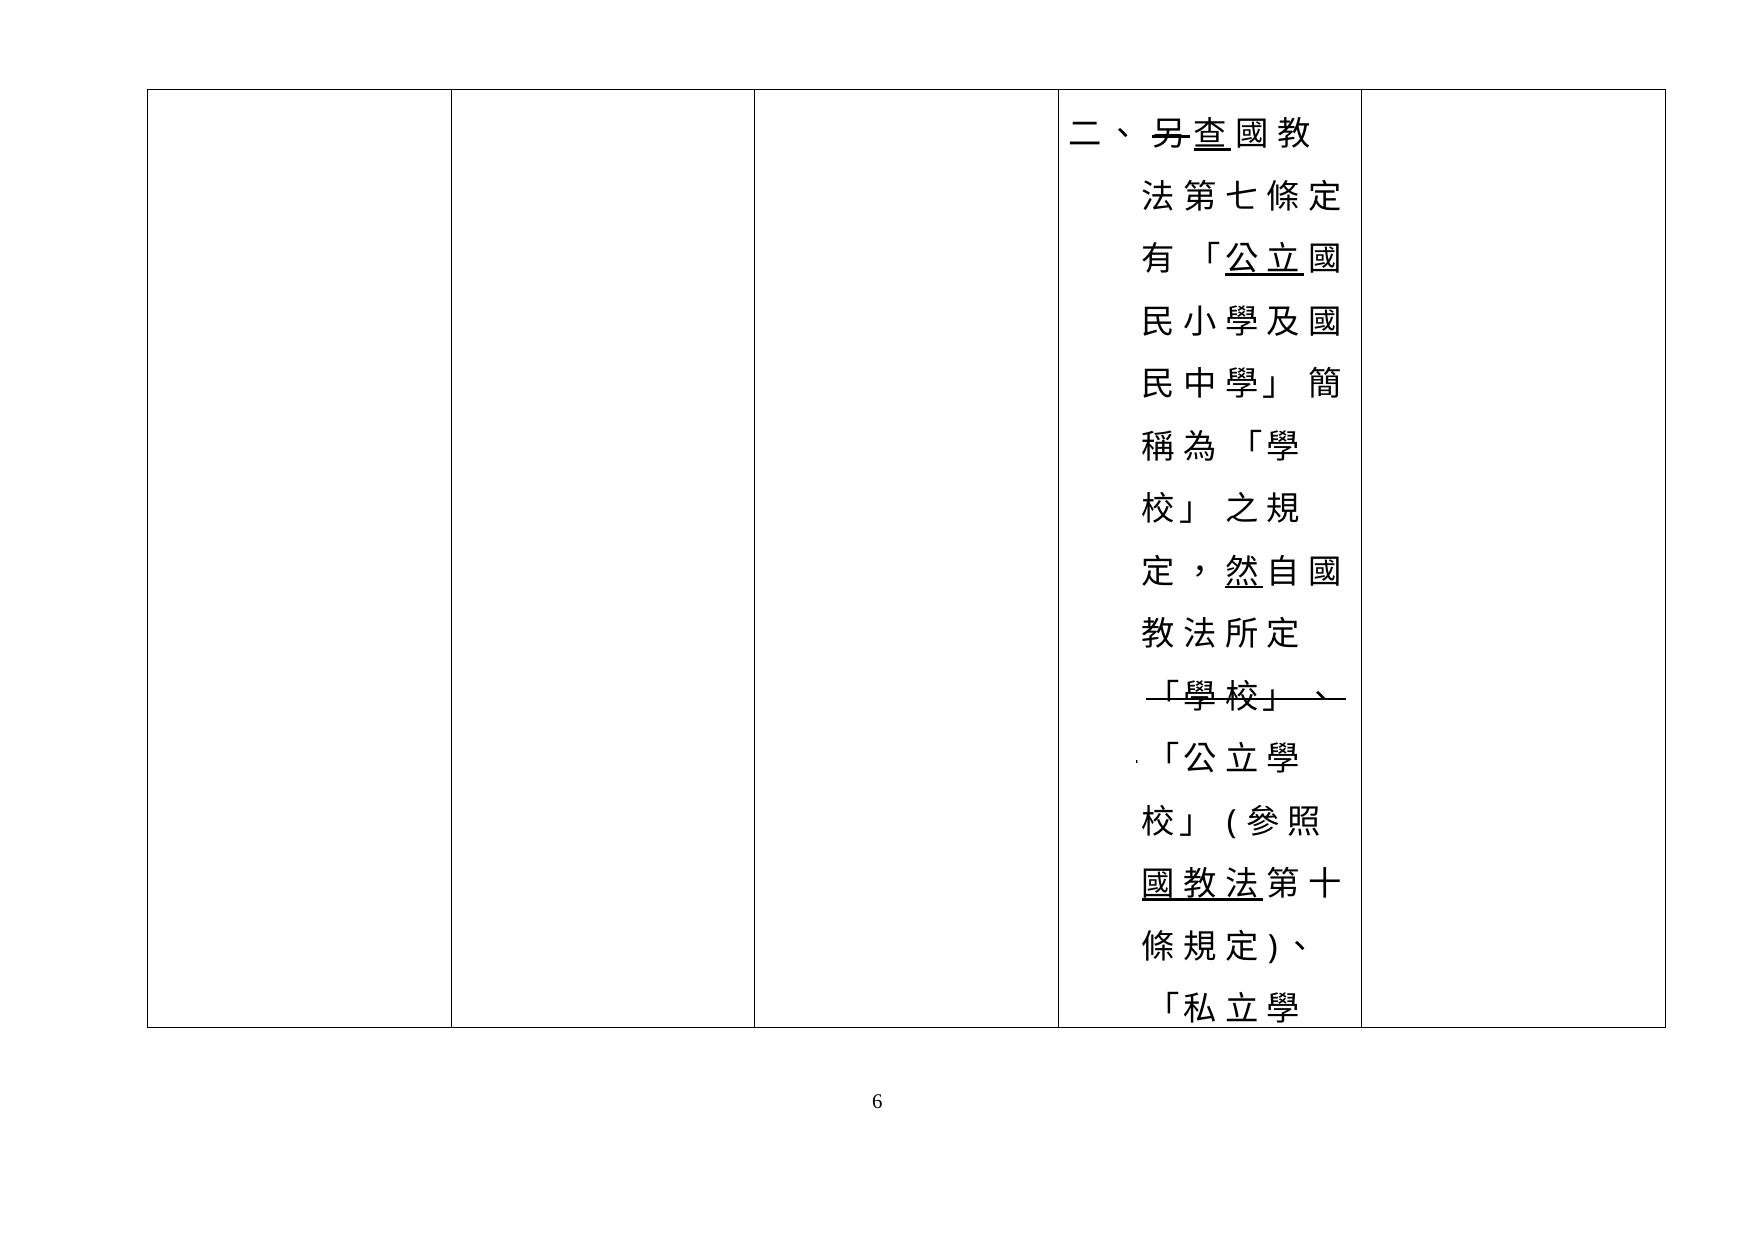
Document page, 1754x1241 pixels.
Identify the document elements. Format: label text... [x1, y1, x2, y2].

table_cell [452, 90, 754, 1027]
table_cell [755, 90, 1058, 1027]
table_cell [148, 90, 451, 1027]
table_cell [1362, 90, 1665, 1027]
table_cell 二、另查國教法第七條定有「公立國民小學及國民中學」簡稱為「學校」之規定，然自國教法所定「學校」、「公立學校」(參照國教法第十條規定)、「私立學 [1059, 90, 1361, 1027]
